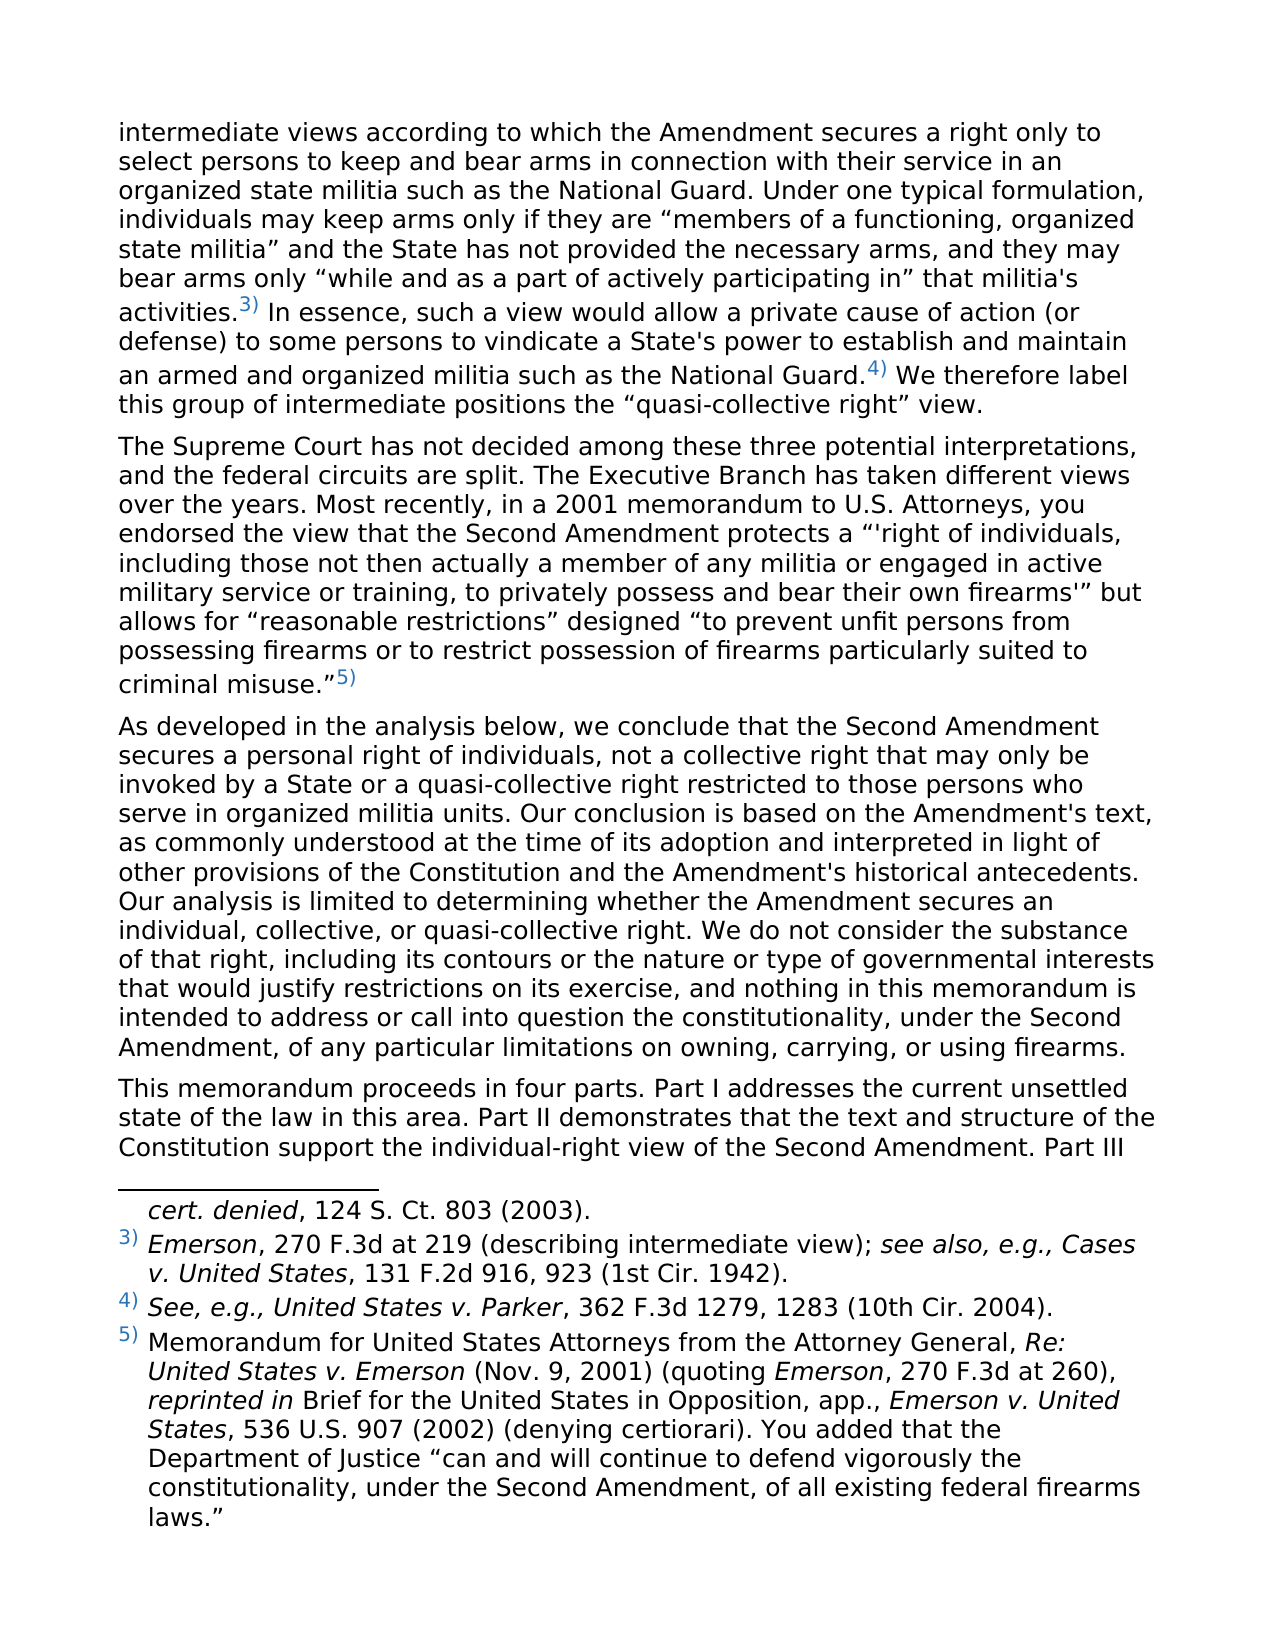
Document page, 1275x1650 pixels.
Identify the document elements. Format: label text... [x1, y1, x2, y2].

text cert. denied, 124 S. Ct. 803 (2003). [118, 1196, 1157, 1226]
text As developed in the analysis below, we conclude that the Second Amendment secures a personal right of individuals, not a collective right that may only be invoked by a State or a quasi-collective right restricted to those persons who serve in organized militia units. Our conclusion is based on the Amendment's text, as commonly understood at the time of its adoption and interpreted in light of other provisions of the Constitution and the Amendment's historical antecedents. Our analysis is limited to determining whether the Amendment secures an individual, collective, or quasi-collective right. We do not consider the substance of that right, including its contours or the nature or type of governmental interests that would justify restrictions on its exercise, and nothing in this memorandum is intended to address or call into question the constitutionality, under the Second Amendment, of any particular limitations on owning, carrying, or using firearms. [118, 712, 1157, 1062]
text intermediate views according to which the Amendment secures a right only to select persons to keep and bear arms in connection with their service in an organized state militia such as the National Guard. Under one typical formulation, individuals may keep arms only if they are “members of a functioning, organized state militia” and the State has not provided the necessary arms, and they may bear arms only “while and as a part of actively participating in” that militia's activities. In essence, such a view would allow a private cause of action (or defense) to some persons to vindicate a State's power to establish and maintain an armed and organized militia such as the National Guard. We therefore label this group of intermediate positions the “quasi-collective right” view. [118, 118, 1157, 419]
text Emerson, 270 F.3d at 219 (describing intermediate view); see also, e.g., Cases v. United States, 131 F.2d 916, 923 (1st Cir. 1942). [118, 1226, 1157, 1289]
text See, e.g., United States v. Parker, 362 F.3d 1279, 1283 (10th Cir. 2004). [118, 1289, 1157, 1323]
text This memorandum proceeds in four parts. Part I addresses the current unsettled state of the law in this area. Part II demonstrates that the text and structure of the Constitution support the individual-right view of the Second Amendment. Part III [118, 1074, 1157, 1162]
text Memorandum for United States Attorneys from the Attorney General, Re: United States v. Emerson (Nov. 9, 2001) (quoting Emerson, 270 F.3d at 260), reprinted in Brief for the United States in Opposition, app., Emerson v. United States, 536 U.S. 907 (2002) (denying certiorari). You added that the Department of Justice “can and will continue to defend vigorously the constitutionality, under the Second Amendment, of all existing federal firearms laws.” [118, 1323, 1157, 1532]
text The Supreme Court has not decided among these three potential interpretations, and the federal circuits are split. The Executive Branch has taken different views over the years. Most recently, in a 2001 memorandum to U.S. Attorneys, you endorsed the view that the Second Amendment protects a “'right of individuals, including those not then actually a member of any militia or engaged in active military service or training, to privately possess and bear their own firearms'” but allows for “reasonable restrictions” designed “to prevent unfit persons from possessing firearms or to restrict possession of firearms particularly suited to criminal misuse.” [118, 432, 1157, 699]
